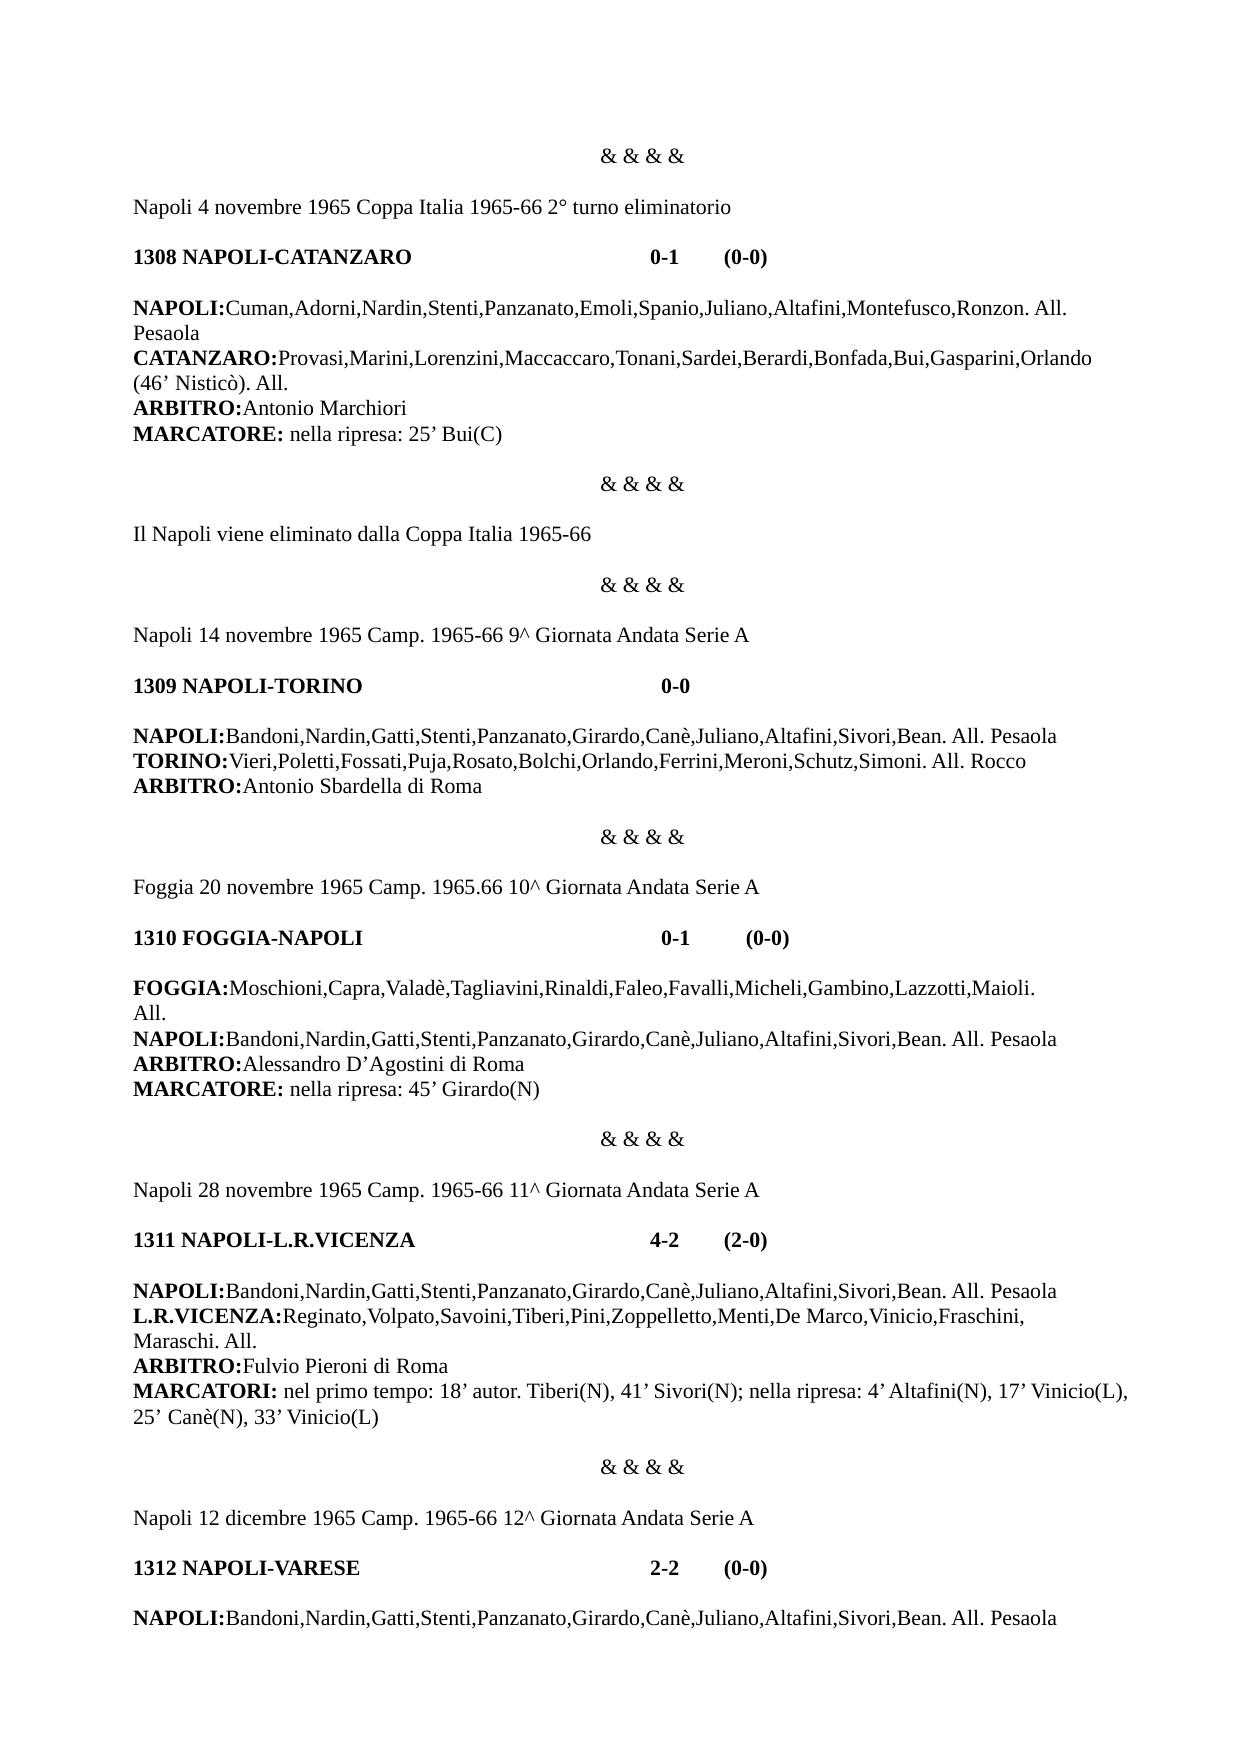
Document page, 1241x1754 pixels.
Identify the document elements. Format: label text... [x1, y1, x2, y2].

text NAPOLI:Bandoni,Nardin,Gatti,Stenti,Panzanato,Girardo,Canè,Juliano,Altafini,Sivori,Bean. All. Pesaola [133, 723, 1152, 748]
text NAPOLI:Bandoni,Nardin,Gatti,Stenti,Panzanato,Girardo,Canè,Juliano,Altafini,Sivori,Bean. All. Pesaola [133, 1026, 1152, 1051]
text Foggia 20 novembre 1965 Camp. 1965.66 10^ Giornata Andata Serie A [133, 874, 1152, 899]
text 25’ Canè(N), 33’ Vinicio(L) [133, 1404, 1152, 1429]
text L.R.VICENZA:Reginato,Volpato,Savoini,Tiberi,Pini,Zoppelletto,Menti,De Marco,Vinicio,Fraschini, [133, 1303, 1152, 1328]
text & & & & [133, 471, 1152, 496]
text & & & & [133, 1454, 1152, 1479]
text (46’ Nisticò). All. [133, 370, 1152, 395]
text ARBITRO:Antonio Sbardella di Roma [133, 773, 1152, 799]
text CATANZARO:Provasi,Marini,Lorenzini,Maccaccaro,Tonani,Sardei,Berardi,Bonfada,Bui,Gasparini,Orlando [133, 345, 1152, 370]
text & & & & [133, 1126, 1152, 1152]
text Napoli 12 dicembre 1965 Camp. 1965-66 12^ Giornata Andata Serie A [133, 1504, 1152, 1530]
text & & & & [133, 572, 1152, 597]
text Pesaola [133, 320, 1152, 345]
text Napoli 4 novembre 1965 Coppa Italia 1965-66 2° turno eliminatorio [133, 194, 1152, 219]
text All. [133, 1000, 1152, 1026]
text 1311 NAPOLI-L.R.VICENZA 4-2 (2-0) [133, 1227, 1152, 1252]
text 1310 FOGGIA-NAPOLI 0-1 (0-0) [133, 925, 1152, 950]
text MARCATORE: nella ripresa: 25’ Bui(C) [133, 421, 1152, 446]
text ARBITRO:Antonio Marchiori [133, 395, 1152, 421]
text MARCATORI: nel primo tempo: 18’ autor. Tiberi(N), 41’ Sivori(N); nella ripresa: 4’ Altafini(N), 17’ Vinicio(L), [133, 1378, 1152, 1404]
text & & & & [133, 143, 1152, 168]
text 1312 NAPOLI-VARESE 2-2 (0-0) [133, 1555, 1152, 1580]
text 1309 NAPOLI-TORINO 0-0 [133, 673, 1152, 698]
text Maraschi. All. [133, 1328, 1152, 1353]
text 1308 NAPOLI-CATANZARO 0-1 (0-0) [133, 244, 1152, 269]
text & & & & [133, 824, 1152, 849]
text MARCATORE: nella ripresa: 45’ Girardo(N) [133, 1076, 1152, 1101]
text NAPOLI:Bandoni,Nardin,Gatti,Stenti,Panzanato,Girardo,Canè,Juliano,Altafini,Sivori,Bean. All. Pesaola [133, 1278, 1152, 1303]
text ARBITRO:Alessandro D’Agostini di Roma [133, 1051, 1152, 1076]
text Il Napoli viene eliminato dalla Coppa Italia 1965-66 [133, 521, 1152, 547]
text NAPOLI:Cuman,Adorni,Nardin,Stenti,Panzanato,Emoli,Spanio,Juliano,Altafini,Montefusco,Ronzon. All. [133, 294, 1152, 320]
text FOGGIA:Moschioni,Capra,Valadè,Tagliavini,Rinaldi,Faleo,Favalli,Micheli,Gambino,Lazzotti,Maioli. [133, 975, 1152, 1000]
text Napoli 28 novembre 1965 Camp. 1965-66 11^ Giornata Andata Serie A [133, 1177, 1152, 1202]
text ARBITRO:Fulvio Pieroni di Roma [133, 1353, 1152, 1378]
text TORINO:Vieri,Poletti,Fossati,Puja,Rosato,Bolchi,Orlando,Ferrini,Meroni,Schutz,Simoni. All. Rocco [133, 748, 1152, 773]
text Napoli 14 novembre 1965 Camp. 1965-66 9^ Giornata Andata Serie A [133, 622, 1152, 647]
text NAPOLI:Bandoni,Nardin,Gatti,Stenti,Panzanato,Girardo,Canè,Juliano,Altafini,Sivori,Bean. All. Pesaola [133, 1605, 1152, 1631]
